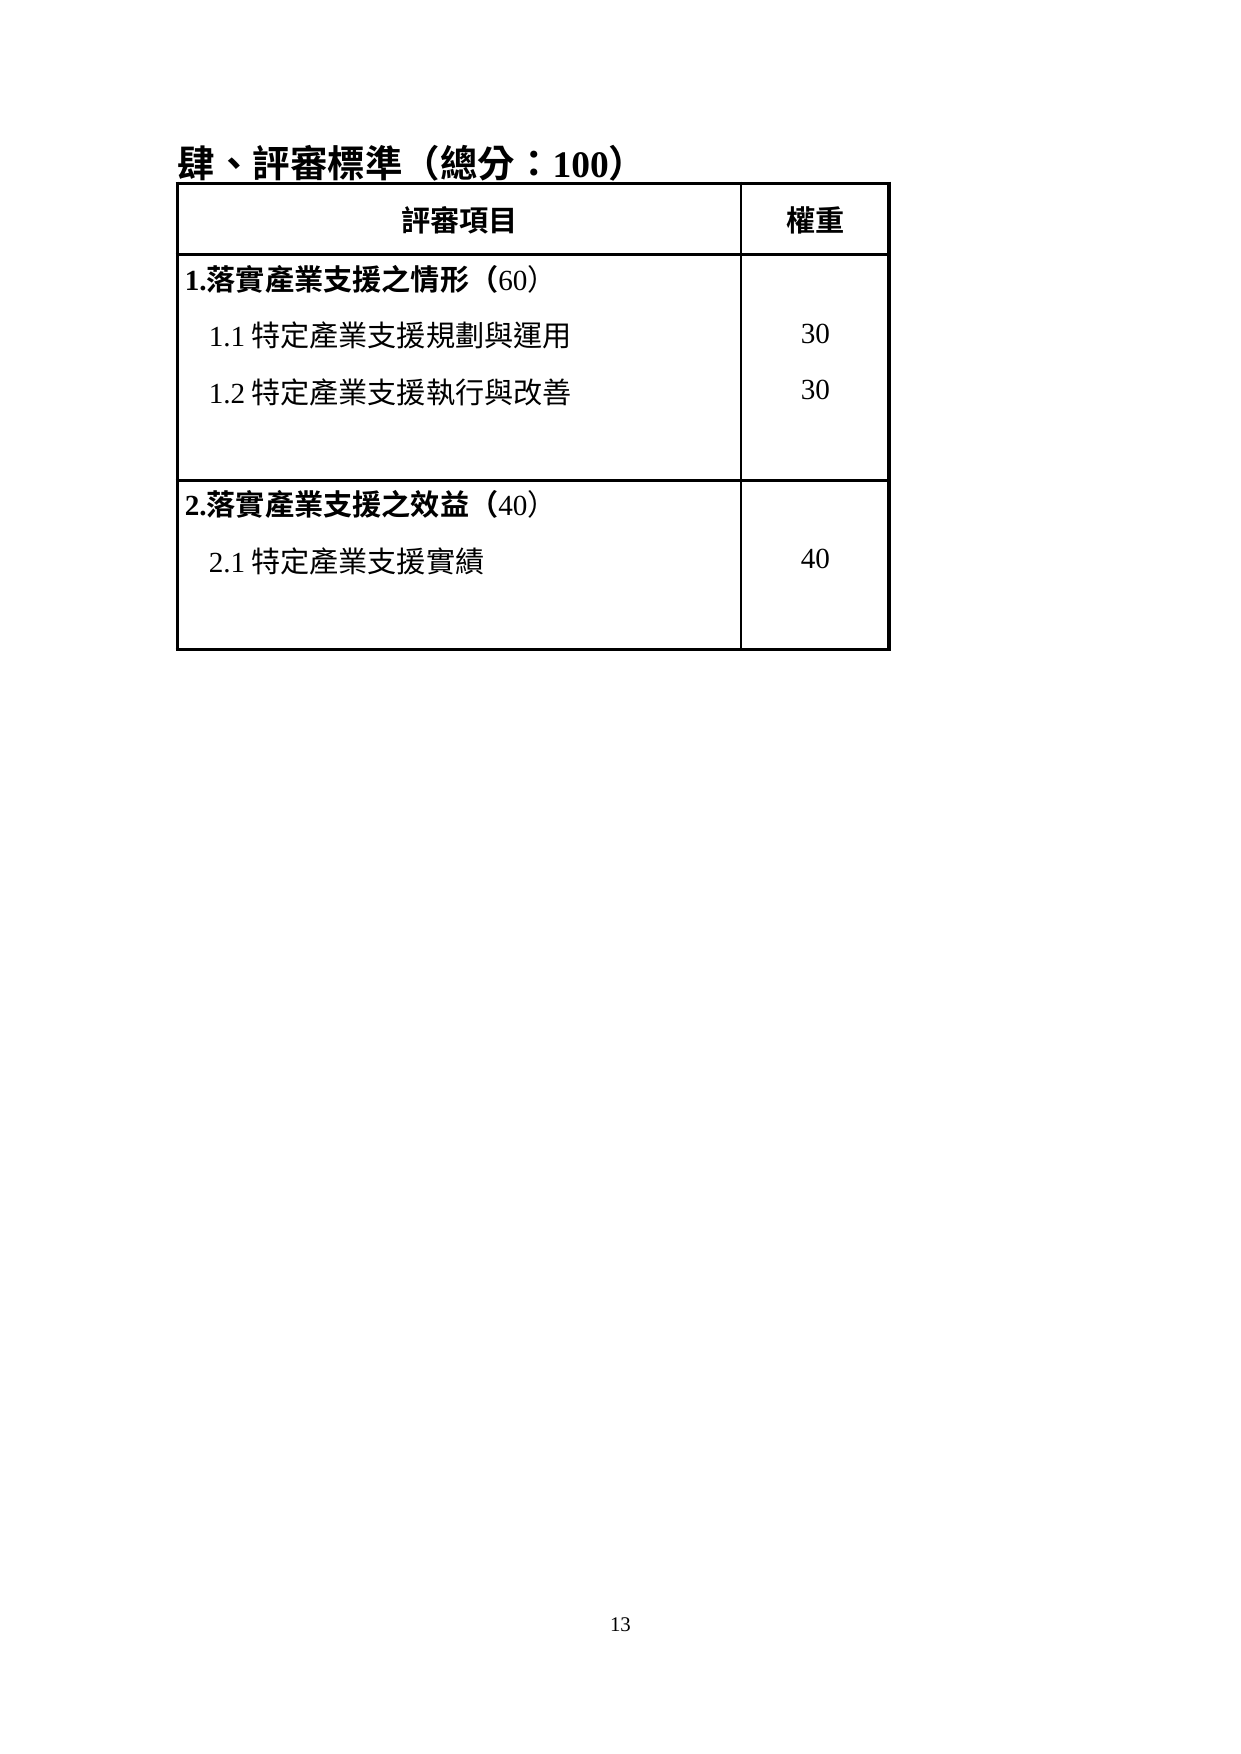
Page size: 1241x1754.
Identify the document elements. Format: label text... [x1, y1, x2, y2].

table_cell [742, 426, 887, 479]
table_cell 30 [742, 369, 887, 426]
table_cell 40 [742, 539, 887, 595]
table_header 權重 [742, 185, 887, 253]
table_cell 30 [742, 313, 887, 369]
table_cell 2.1特定產業支援實績 [179, 539, 740, 595]
table_cell [179, 426, 740, 479]
table_cell [742, 595, 887, 648]
table_cell 1.2特定產業支援執行與改善 [179, 369, 740, 426]
table_cell [742, 256, 887, 313]
table_cell [742, 482, 887, 538]
table_cell 1.1特定產業支援規劃與運用 [179, 313, 740, 369]
table_cell 2.落實產業支援之效益（40） [179, 482, 740, 538]
table_cell 1.落實產業支援之情形（60） [179, 256, 740, 313]
table_header 評審項目 [179, 185, 740, 253]
subtitle 肆、評審標準（總分：100） [177, 119, 1063, 182]
table_cell [179, 595, 740, 648]
